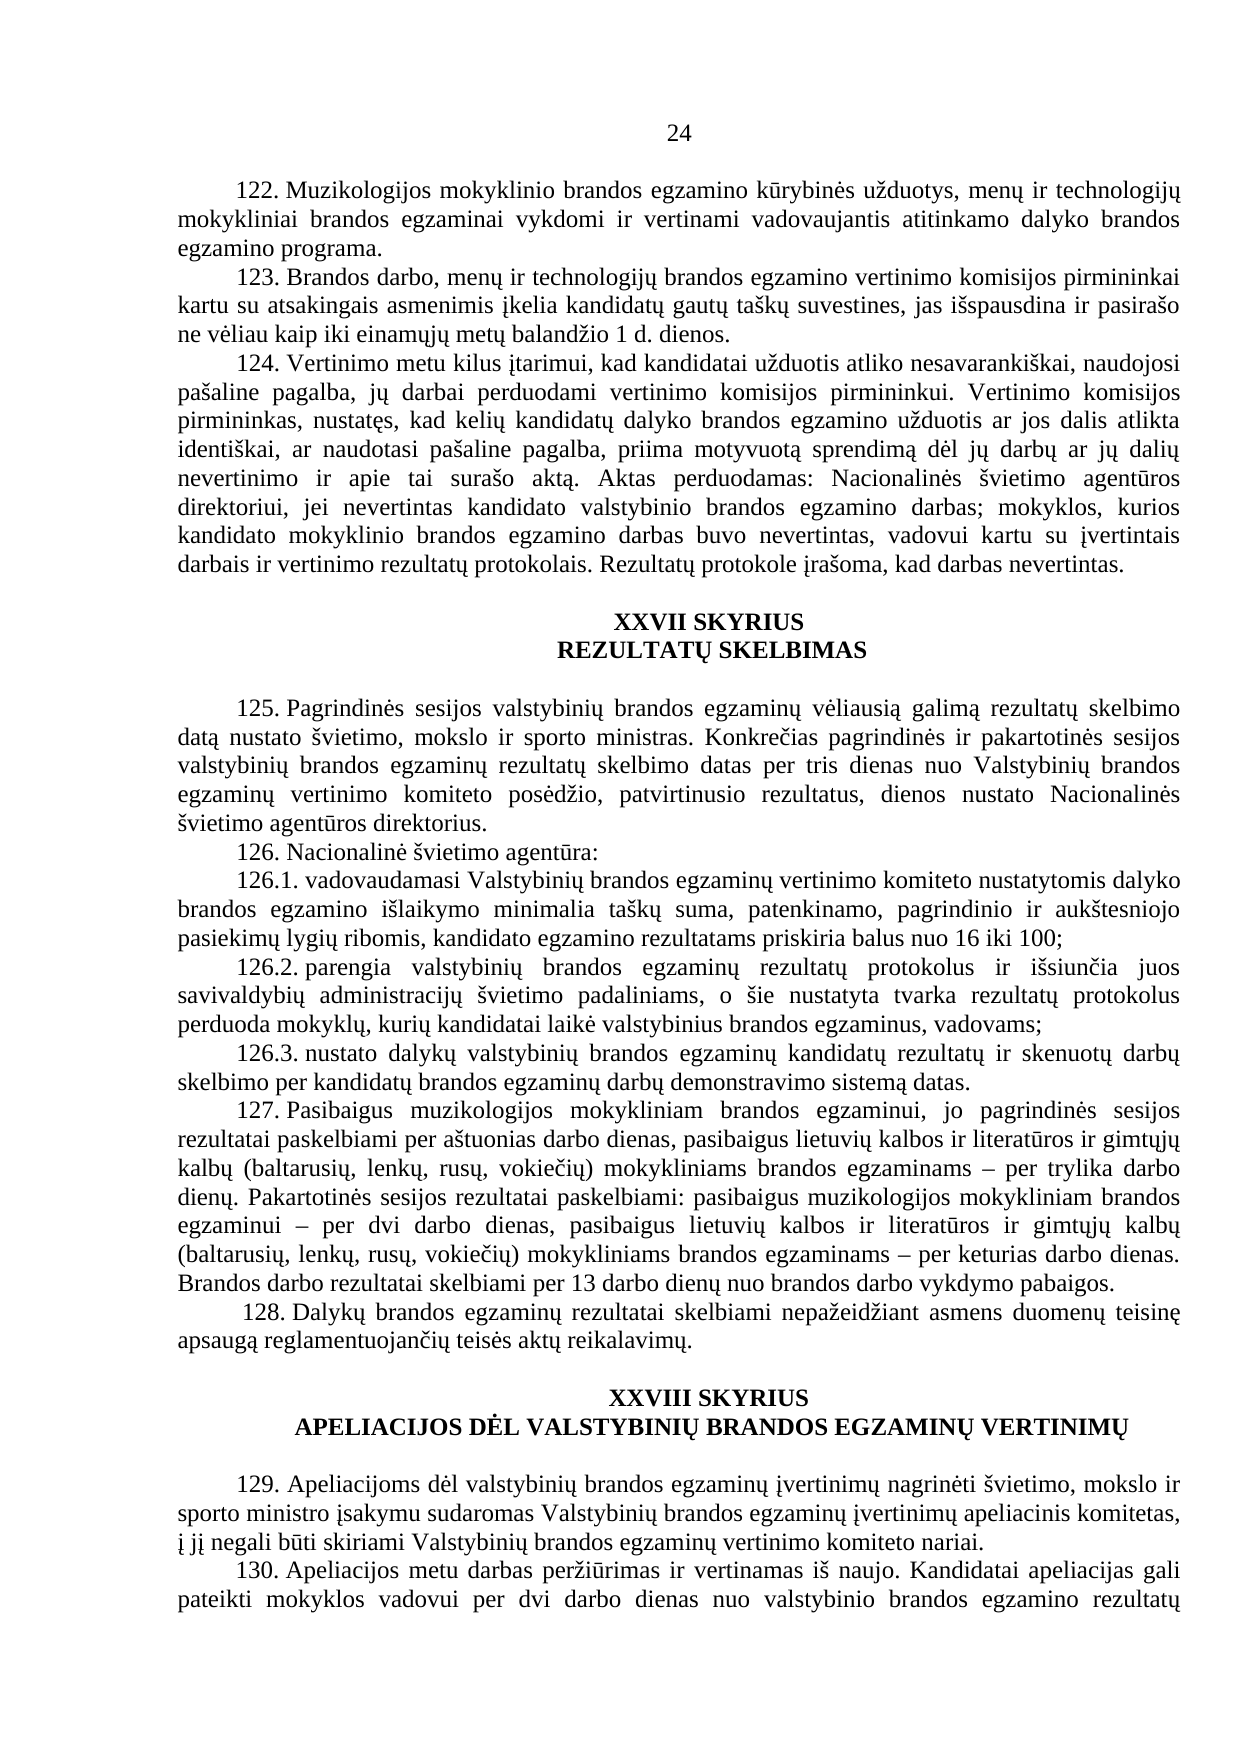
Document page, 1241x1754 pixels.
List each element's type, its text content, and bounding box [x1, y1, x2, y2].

text 127. Pasibaigus muzikologijos mokykliniam brandos egzaminui, jo pagrindinės sesijos rezultatai paskelbiami per aštuonias darbo dienas, pasibaigus lietuvių kalbos ir literatūros ir gimtųjų kalbų (baltarusių, lenkų, rusų, vokiečių) mokykliniams brandos egzaminams – per trylika darbo dienų. Pakartotinės sesijos rezultatai paskelbiami: pasibaigus muzikologijos mokykliniam brandos egzaminui – per dvi darbo dienas, pasibaigus lietuvių kalbos ir literatūros ir gimtųjų kalbų (baltarusių, lenkų, rusų, vokiečių) mokykliniams brandos egzaminams – per keturias darbo dienas. Brandos darbo rezultatai skelbiami per 13 darbo dienų nuo brandos darbo vykdymo pabaigos. [177, 1096, 1181, 1297]
text 124. Vertinimo metu kilus įtarimui, kad kandidatai užduotis atliko nesavarankiškai, naudojosi pašaline pagalba, jų darbai perduodami vertinimo komisijos pirmininkui. Vertinimo komisijos pirmininkas, nustatęs, kad kelių kandidatų dalyko brandos egzamino užduotis ar jos dalis atlikta identiškai, ar naudotasi pašaline pagalba, priima motyvuotą sprendimą dėl jų darbų ar jų dalių nevertinimo ir apie tai surašo aktą. Aktas perduodamas: Nacionalinės švietimo agentūros direktoriui, jei nevertintas kandidato valstybinio brandos egzamino darbas; mokyklos, kurios kandidato mokyklinio brandos egzamino darbas buvo nevertintas, vadovui kartu su įvertintais darbais ir vertinimo rezultatų protokolais. Rezultatų protokole įrašoma, kad darbas nevertintas. [177, 348, 1181, 578]
text XXVII SKYRIUS [177, 607, 1181, 636]
subtitle 126.3. nustato dalykų valstybinių brandos egzaminų kandidatų rezultatų ir skenuotų darbų skelbimo per kandidatų brandos egzaminų darbų demonstravimo sistemą datas. [177, 1038, 1181, 1096]
text 122. Muzikologijos mokyklinio brandos egzamino kūrybinės užduotys, menų ir technologijų mokykliniai brandos egzaminai vykdomi ir vertinami vadovaujantis atitinkamo dalyko brandos egzamino programa. [177, 176, 1181, 262]
text 126.1. vadovaudamasi Valstybinių brandos egzaminų vertinimo komiteto nustatytomis dalyko brandos egzamino išlaikymo minimalia taškų suma, patenkinamo, pagrindinio ir aukštesniojo pasiekimų lygių ribomis, kandidato egzamino rezultatams priskiria balus nuo 16 iki 100; [177, 866, 1181, 952]
text REZULTATŲ SKELBIMAS [177, 636, 1181, 664]
text 130. Apeliacijos metu darbas peržiūrimas ir vertinamas iš naujo. Kandidatai apeliacijas gali pateikti mokyklos vadovui per dvi darbo dienas nuo valstybinio brandos egzamino rezultatų [177, 1556, 1181, 1613]
text 126.2. parengia valstybinių brandos egzaminų rezultatų protokolus ir išsiunčia juos savivaldybių administracijų švietimo padaliniams, o šie nustatyta tvarka rezultatų protokolus perduoda mokyklų, kurių kandidatai laikė valstybinius brandos egzaminus, vadovams; [177, 952, 1181, 1038]
text 125. Pagrindinės sesijos valstybinių brandos egzaminų vėliausią galimą rezultatų skelbimo datą nustato švietimo, mokslo ir sporto ministras. Konkrečias pagrindinės ir pakartotinės sesijos valstybinių brandos egzaminų rezultatų skelbimo datas per tris dienas nuo Valstybinių brandos egzaminų vertinimo komiteto posėdžio, patvirtinusio rezultatus, dienos nustato Nacionalinės švietimo agentūros direktorius. [177, 693, 1181, 837]
text 128. Dalykų brandos egzaminų rezultatai skelbiami nepažeidžiant asmens duomenų teisinę apsaugą reglamentuojančių teisės aktų reikalavimų. [177, 1297, 1181, 1354]
text 126. Nacionalinė švietimo agentūra: [177, 837, 1181, 866]
text 123. Brandos darbo, menų ir technologijų brandos egzamino vertinimo komisijos pirmininkai kartu su atsakingais asmenimis įkelia kandidatų gautų taškų suvestines, jas išspausdina ir pasirašo ne vėliau kaip iki einamųjų metų balandžio 1 d. dienos. [177, 262, 1181, 348]
text APELIACIJOS DĖL VALSTYBINIŲ BRANDOS EGZAMINŲ VERTINIMŲ [177, 1412, 1181, 1441]
text 129. Apeliacijoms dėl valstybinių brandos egzaminų įvertinimų nagrinėti švietimo, mokslo ir sporto ministro įsakymu sudaromas Valstybinių brandos egzaminų įvertinimų apeliacinis komitetas, į jį negali būti skiriami Valstybinių brandos egzaminų vertinimo komiteto nariai. [177, 1469, 1181, 1556]
text XXVIII SKYRIUS [177, 1383, 1181, 1412]
